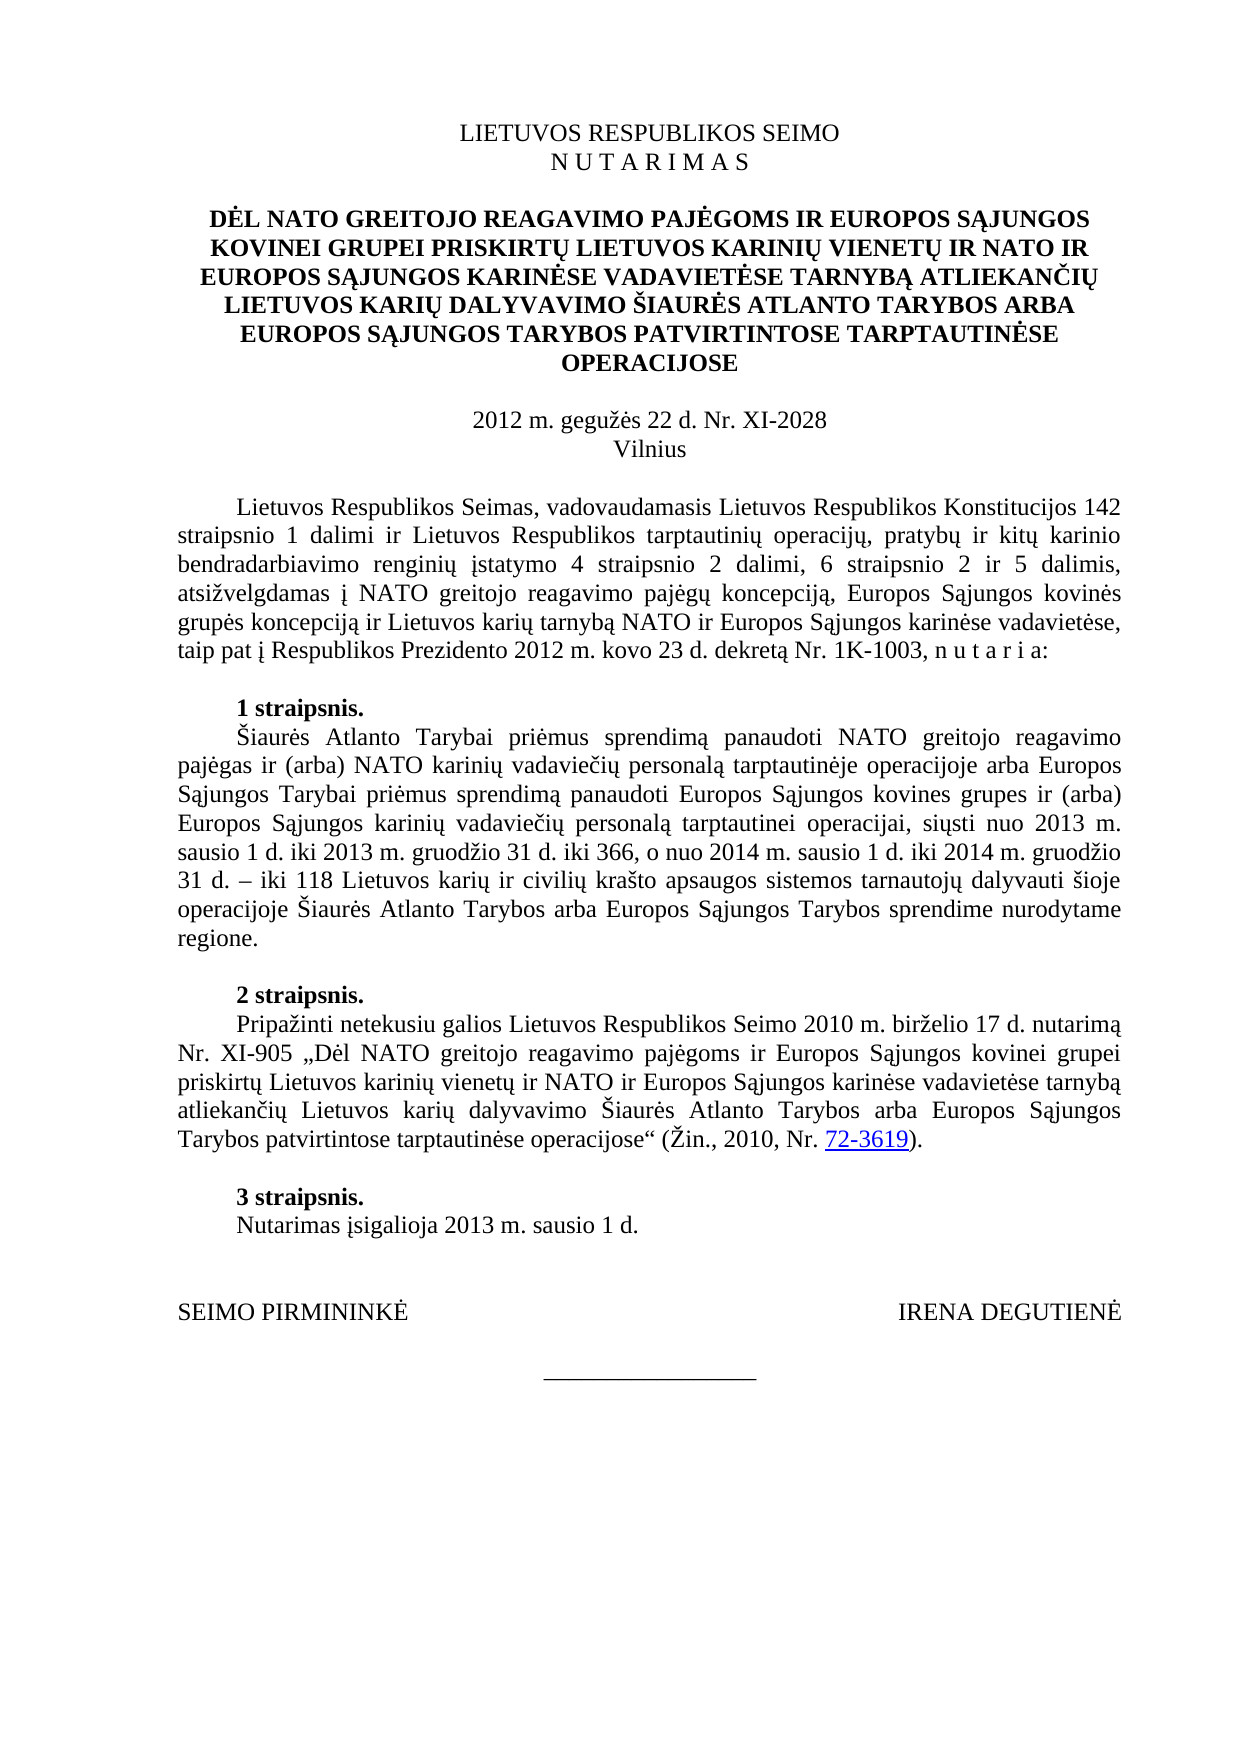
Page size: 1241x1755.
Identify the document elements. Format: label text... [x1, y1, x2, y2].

text Vilnius [177, 434, 1122, 463]
text DĖL NATO GREITOJO REAGAVIMO PAJĖGOMS IR EUROPOS SĄJUNGOS KOVINEI GRUPEI PRISKIRTŲ LIETUVOS KARINIŲ VIENETŲ IR NATO IR EUROPOS SĄJUNGOS KARINĖSE VADAVIETĖSE TARNYBĄ ATLIEKANČIŲ LIETUVOS KARIŲ DALYVAVIMO ŠIAURĖS ATLANTO TARYBOS ARBA EUROPOS SĄJUNGOS TARYBOS PATVIRTINTOSE TARPTAUTINĖSE OPERACIJOSE [177, 204, 1122, 377]
text Nutarimas įsigalioja 2013 m. sausio 1 d. [177, 1211, 1122, 1239]
text 1 straipsnis. [177, 693, 1122, 722]
text 2012 m. gegužės 22 d. Nr. XI-2028 [177, 406, 1122, 434]
text Šiaurės Atlanto Tarybai priėmus sprendimą panaudoti NATO greitojo reagavimo pajėgas ir (arba) NATO karinių vadaviečių personalą tarptautinėje operacijoje arba Europos Sąjungos Tarybai priėmus sprendimą panaudoti Europos Sąjungos kovines grupes ir (arba) Europos Sąjungos karinių vadaviečių personalą tarptautinei operacijai, siųsti nuo 2013 m. sausio 1 d. iki 2013 m. gruodžio 31 d. iki 366, o nuo 2014 m. sausio 1 d. iki 2014 m. gruodžio 31 d. – iki 118 Lietuvos karių ir civilių krašto apsaugos sistemos tarnautojų dalyvauti šioje operacijoje Šiaurės Atlanto Tarybos arba Europos Sąjungos Tarybos sprendime nurodytame regione. [177, 722, 1122, 952]
text LIETUVOS RESPUBLIKOS SEIMO [177, 118, 1122, 147]
text _________________ [177, 1354, 1122, 1383]
text 2 straipsnis. [177, 981, 1122, 1009]
text Pripažinti netekusiu galios Lietuvos Respublikos Seimo 2010 m. birželio 17 d. nutarimą Nr. XI-905 „Dėl NATO greitojo reagavimo pajėgoms ir Europos Sąjungos kovinei grupei priskirtų Lietuvos karinių vienetų ir NATO ir Europos Sąjungos karinėse vadavietėse tarnybą atliekančių Lietuvos karių dalyvavimo Šiaurės Atlanto Tarybos arba Europos Sąjungos Tarybos patvirtintose tarptautinėse operacijose“ (Žin., 2010, Nr. 72-3619). [177, 1009, 1122, 1153]
text N U T A R I M A S [177, 147, 1122, 176]
text Lietuvos Respublikos Seimas, vadovaudamasis Lietuvos Respublikos Konstitucijos 142 straipsnio 1 dalimi ir Lietuvos Respublikos tarptautinių operacijų, pratybų ir kitų karinio bendradarbiavimo renginių įstatymo 4 straipsnio 2 dalimi, 6 straipsnio 2 ir 5 dalimis, atsižvelgdamas į NATO greitojo reagavimo pajėgų koncepciją, Europos Sąjungos kovinės grupės koncepciją ir Lietuvos karių tarnybą NATO ir Europos Sąjungos karinėse vadavietėse, taip pat į Respublikos Prezidento 2012 m. kovo 23 d. dekretą Nr. 1K-1003, n u t a r i a: [177, 492, 1122, 664]
text 3 straipsnis. [177, 1182, 1122, 1211]
text SEIMO PIRMININKĖ IRENA DEGUTIENĖ [177, 1297, 1122, 1326]
